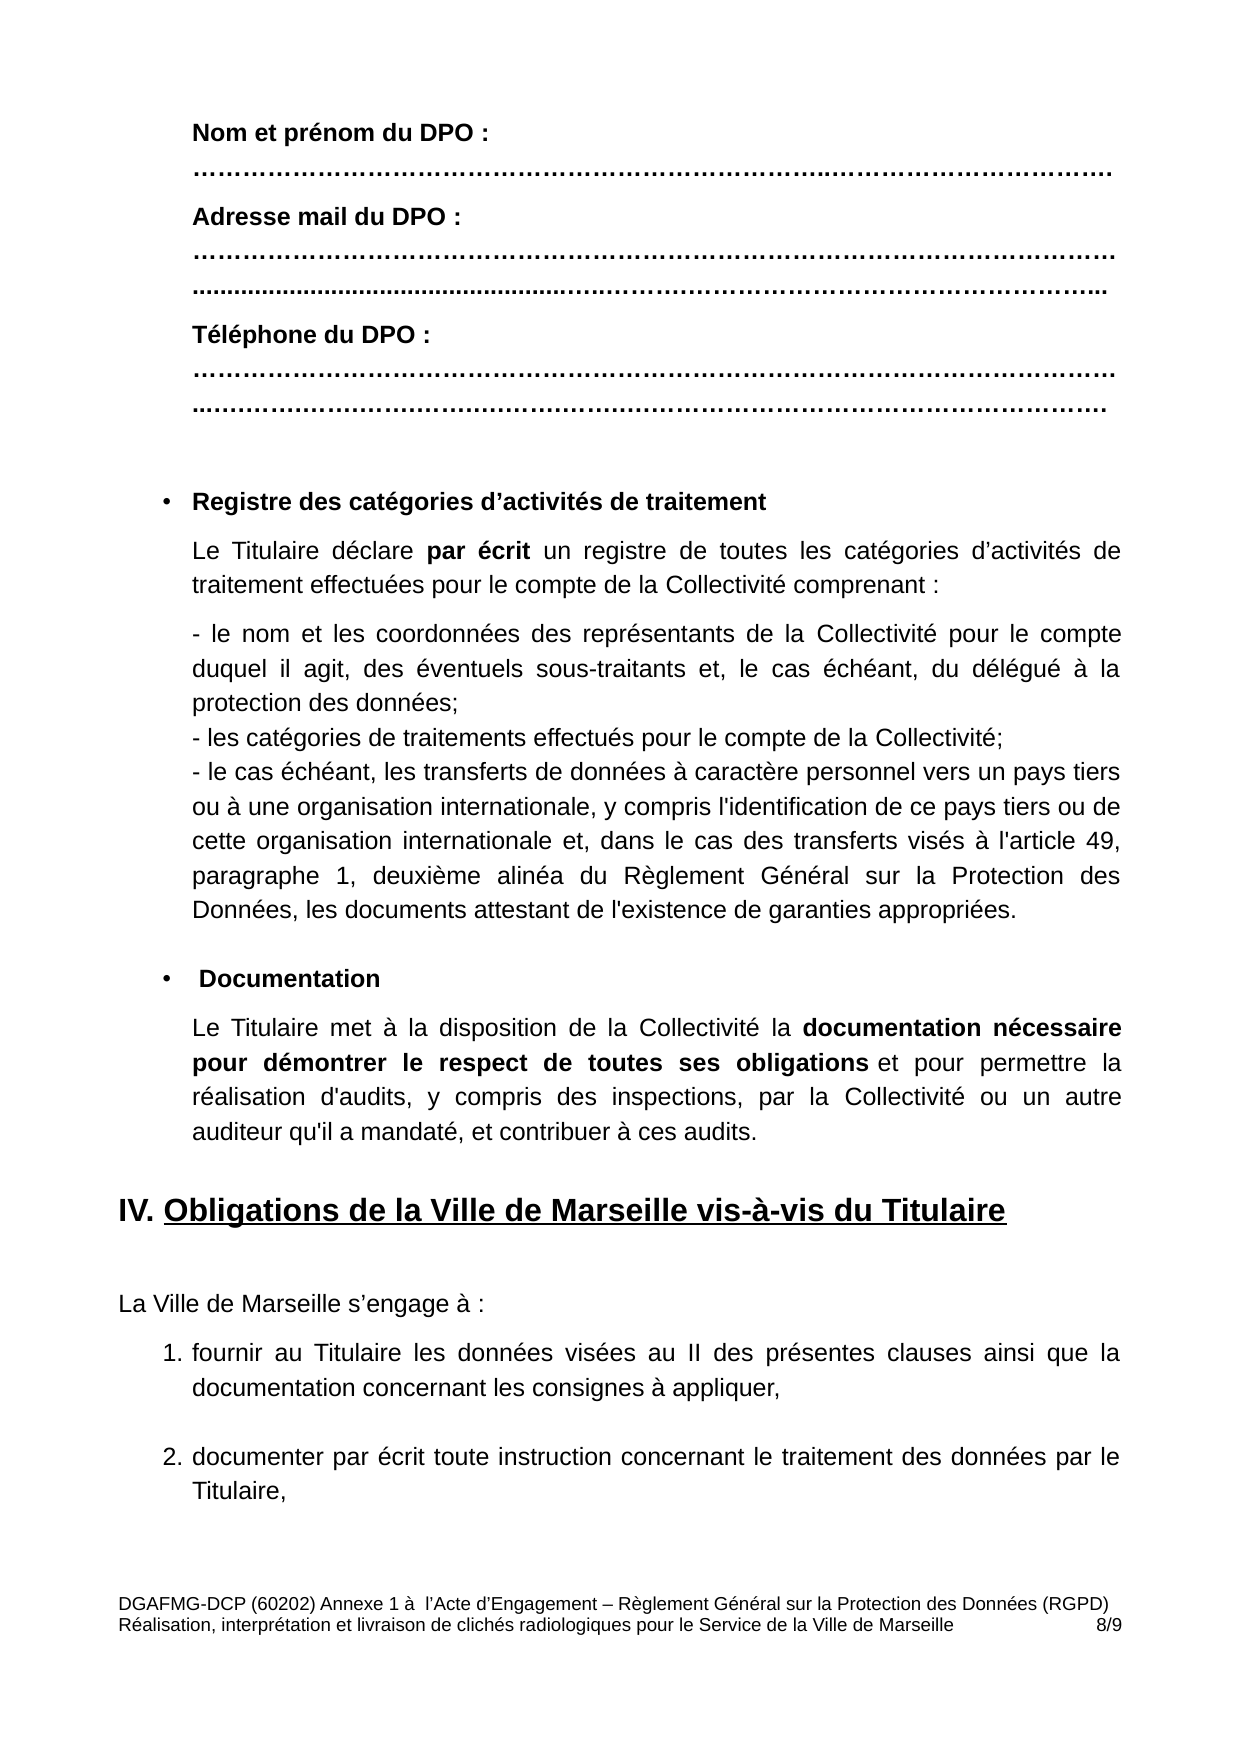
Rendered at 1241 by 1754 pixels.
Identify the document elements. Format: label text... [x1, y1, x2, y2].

list Téléphone du DPO :…………………………………………………………………………………………………...….…….…….…….…….….…….…….….………………………………………………. [162, 320, 1122, 417]
list Documentation [162, 964, 1122, 993]
list Le Titulaire déclare par écrit un registre de toutes les catégories d’activités de traitement effectuées pour le compte de la Collectivité comprenant : [162, 536, 1122, 599]
list Nom et prénom du DPO :…………………………………………………………………..……………………………. [162, 118, 1122, 181]
subtitle IV. Obligations de la Ville de Marseille vis-à-vis du Titulaire [118, 1191, 1122, 1228]
list Le Titulaire met à la disposition de la Collectivité la documentation nécessaire pour démontrer le respect de toutes ses obligations et pour permettre la réalisation d'audits, y compris des inspections, par la Collectivité ou un autre auditeur qu'il a mandaté, et contribuer à ces audits. [162, 1013, 1122, 1146]
list - le nom et les coordonnées des représentants de la Collectivité pour le compte duquel il agit, des éventuels sous-traitants et, le cas échéant, du délégué à la protection des données; [162, 619, 1122, 717]
list fournir au Titulaire les données visées au II des présentes clauses ainsi que la documentation concernant les consignes à appliquer, [162, 1338, 1122, 1402]
text La Ville de Marseille s’engage à : [118, 1289, 1122, 1318]
list documenter par écrit toute instruction concernant le traitement des données par le Titulaire, [162, 1442, 1122, 1505]
list Adresse mail du DPO :…………………………………………………………………………………………………......................................................…..……….…………………………………………... [162, 202, 1122, 299]
list Registre des catégories d’activités de traitement [162, 487, 1122, 516]
list - le cas échéant, les transferts de données à caractère personnel vers un pays tiers ou à une organisation internationale, y compris l'identification de ce pays tiers ou de cette organisation internationale et, dans le cas des transferts visés à l'article 49, paragraphe 1, deuxième alinéa du Règlement Général sur la Protection des Données, les documents attestant de l'existence de garanties appropriées. [162, 757, 1122, 924]
list - les catégories de traitements effectués pour le compte de la Collectivité; [162, 723, 1122, 752]
